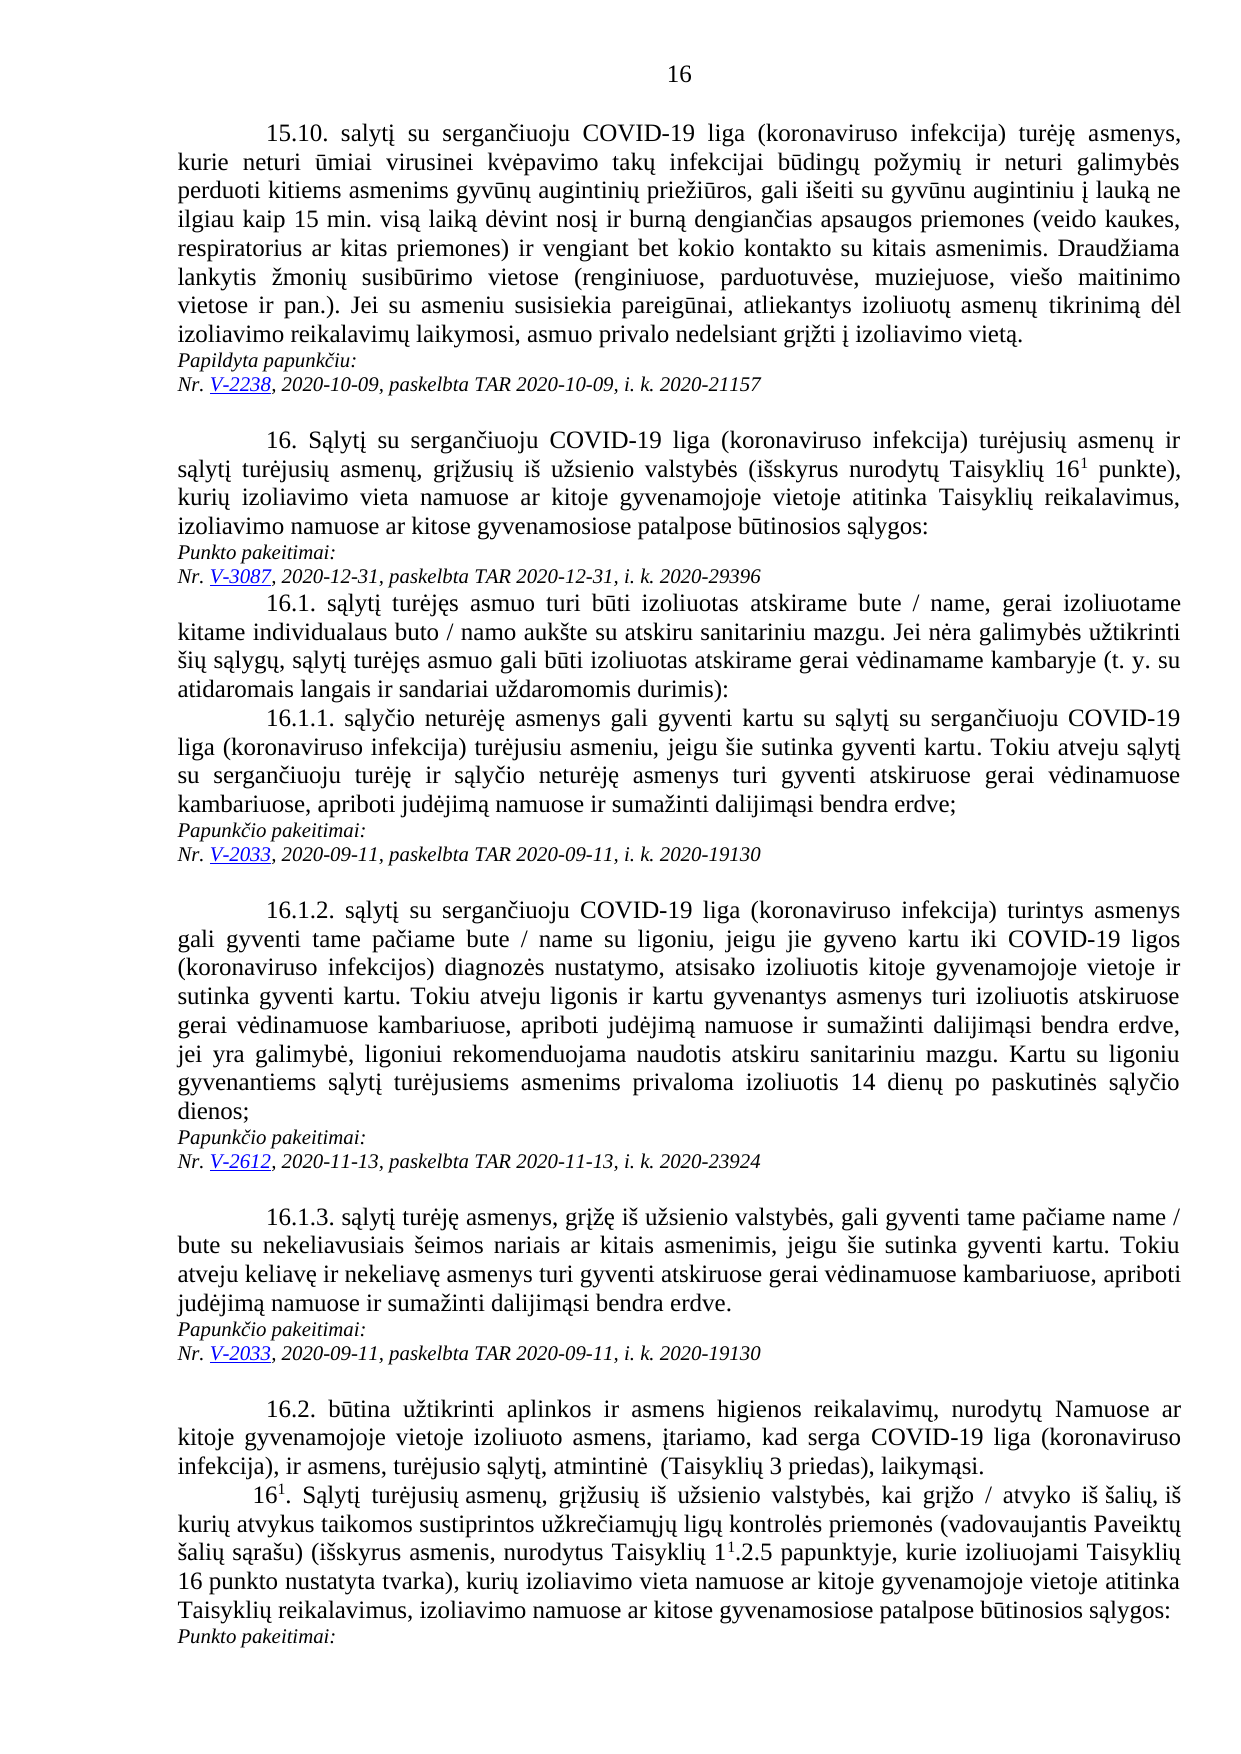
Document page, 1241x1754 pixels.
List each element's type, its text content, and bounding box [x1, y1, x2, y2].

text 15.10. salytį su sergančiuoju COVID-19 liga (koronaviruso infekcija) turėję asmenys, kurie neturi ūmiai virusinei kvėpavimo takų infekcijai būdingų požymių ir neturi galimybės perduoti kitiems asmenims gyvūnų augintinių priežiūros, gali išeiti su gyvūnu augintiniu į lauką ne ilgiau kaip 15 min. visą laiką dėvint nosį ir burną dengiančias apsaugos priemones (veido kaukes, respiratorius ar kitas priemones) ir vengiant bet kokio kontakto su kitais asmenimis. Draudžiama lankytis žmonių susibūrimo vietose (renginiuose, parduotuvėse, muziejuose, viešo maitinimo vietose ir pan.). Jei su asmeniu susisiekia pareigūnai, atliekantys izoliuotų asmenų tikrinimą dėl izoliavimo reikalavimų laikymosi, asmuo privalo nedelsiant grįžti į izoliavimo vietą. [177, 118, 1181, 348]
text 16.1.2. sąlytį su sergančiuoju COVID-19 liga (koronaviruso infekcija) turintys asmenys gali gyventi tame pačiame bute / name su ligoniu, jeigu jie gyveno kartu iki COVID-19 ligos (koronaviruso infekcijos) diagnozės nustatymo, atsisako izoliuotis kitoje gyvenamojoje vietoje ir sutinka gyventi kartu. Tokiu atveju ligonis ir kartu gyvenantys asmenys turi izoliuotis atskiruose gerai vėdinamuose kambariuose, apriboti judėjimą namuose ir sumažinti dalijimąsi bendra erdve, jei yra galimybė, ligoniui rekomenduojama naudotis atskiru sanitariniu mazgu. Kartu su ligoniu gyvenantiems sąlytį turėjusiems asmenims privaloma izoliuotis 14 dienų po paskutinės sąlyčio dienos; [177, 895, 1181, 1125]
text Nr. V-3087, 2020-12-31, paskelbta TAR 2020-12-31, i. k. 2020-29396 [177, 564, 1181, 588]
text Papildyta papunkčiu: [177, 348, 1181, 372]
text 16.1.1. sąlyčio neturėję asmenys gali gyventi kartu su sąlytį su sergančiuoju COVID-19 liga (koronaviruso infekcija) turėjusiu asmeniu, jeigu šie sutinka gyventi kartu. Tokiu atveju sąlytį su sergančiuoju turėję ir sąlyčio neturėję asmenys turi gyventi atskiruose gerai vėdinamuose kambariuose, apriboti judėjimą namuose ir sumažinti dalijimąsi bendra erdve; [177, 703, 1181, 818]
text 16. Sąlytį su sergančiuoju COVID-19 liga (koronaviruso infekcija) turėjusių asmenų ir sąlytį turėjusių asmenų, grįžusių iš užsienio valstybės (išskyrus nurodytų Taisyklių 161 punkte), kurių izoliavimo vieta namuose ar kitoje gyvenamojoje vietoje atitinka Taisyklių reikalavimus, izoliavimo namuose ar kitose gyvenamosiose patalpose būtinosios sąlygos: [177, 425, 1181, 540]
text Nr. V-2033, 2020-09-11, paskelbta TAR 2020-09-11, i. k. 2020-19130 [177, 1341, 1181, 1365]
text Papunkčio pakeitimai: [177, 1317, 1181, 1341]
text 16.1. sąlytį turėjęs asmuo turi būti izoliuotas atskirame bute / name, gerai izoliuotame kitame individualaus buto / namo aukšte su atskiru sanitariniu mazgu. Jei nėra galimybės užtikrinti šių sąlygų, sąlytį turėjęs asmuo gali būti izoliuotas atskirame gerai vėdinamame kambaryje (t. y. su atidaromais langais ir sandariai uždaromomis durimis): [177, 588, 1181, 703]
text Papunkčio pakeitimai: [177, 1125, 1181, 1149]
text Nr. V-2033, 2020-09-11, paskelbta TAR 2020-09-11, i. k. 2020-19130 [177, 842, 1181, 866]
text Punkto pakeitimai: [177, 540, 1181, 564]
text Nr. V-2612, 2020-11-13, paskelbta TAR 2020-11-13, i. k. 2020-23924 [177, 1149, 1181, 1173]
text 16.1.3. sąlytį turėję asmenys, grįžę iš užsienio valstybės, gali gyventi tame pačiame name / bute su nekeliavusiais šeimos nariais ar kitais asmenimis, jeigu šie sutinka gyventi kartu. Tokiu atveju keliavę ir nekeliavę asmenys turi gyventi atskiruose gerai vėdinamuose kambariuose, apriboti judėjimą namuose ir sumažinti dalijimąsi bendra erdve. [177, 1202, 1181, 1317]
text Papunkčio pakeitimai: [177, 818, 1181, 842]
text 16.2. būtina užtikrinti aplinkos ir asmens higienos reikalavimų, nurodytų Namuose ar kitoje gyvenamojoje vietoje izoliuoto asmens, įtariamo, kad serga COVID-19 liga (koronaviruso infekcija), ir asmens, turėjusio sąlytį, atmintinė (Taisyklių 3 priedas), laikymąsi. [177, 1394, 1181, 1480]
text Nr. V-2238, 2020-10-09, paskelbta TAR 2020-10-09, i. k. 2020-21157 [177, 372, 1181, 396]
text 161. Sąlytį turėjusių asmenų, grįžusių iš užsienio valstybės, kai grįžo / atvyko iš šalių, iš kurių atvykus taikomos sustiprintos užkrečiamųjų ligų kontrolės priemonės (vadovaujantis Paveiktų šalių sąrašu) (išskyrus asmenis, nurodytus Taisyklių 11.2.5 papunktyje, kurie izoliuojami Taisyklių 16 punkto nustatyta tvarka), kurių izoliavimo vieta namuose ar kitoje gyvenamojoje vietoje atitinka Taisyklių reikalavimus, izoliavimo namuose ar kitose gyvenamosiose patalpose būtinosios sąlygos: [177, 1480, 1181, 1624]
text Punkto pakeitimai: [177, 1624, 1181, 1648]
